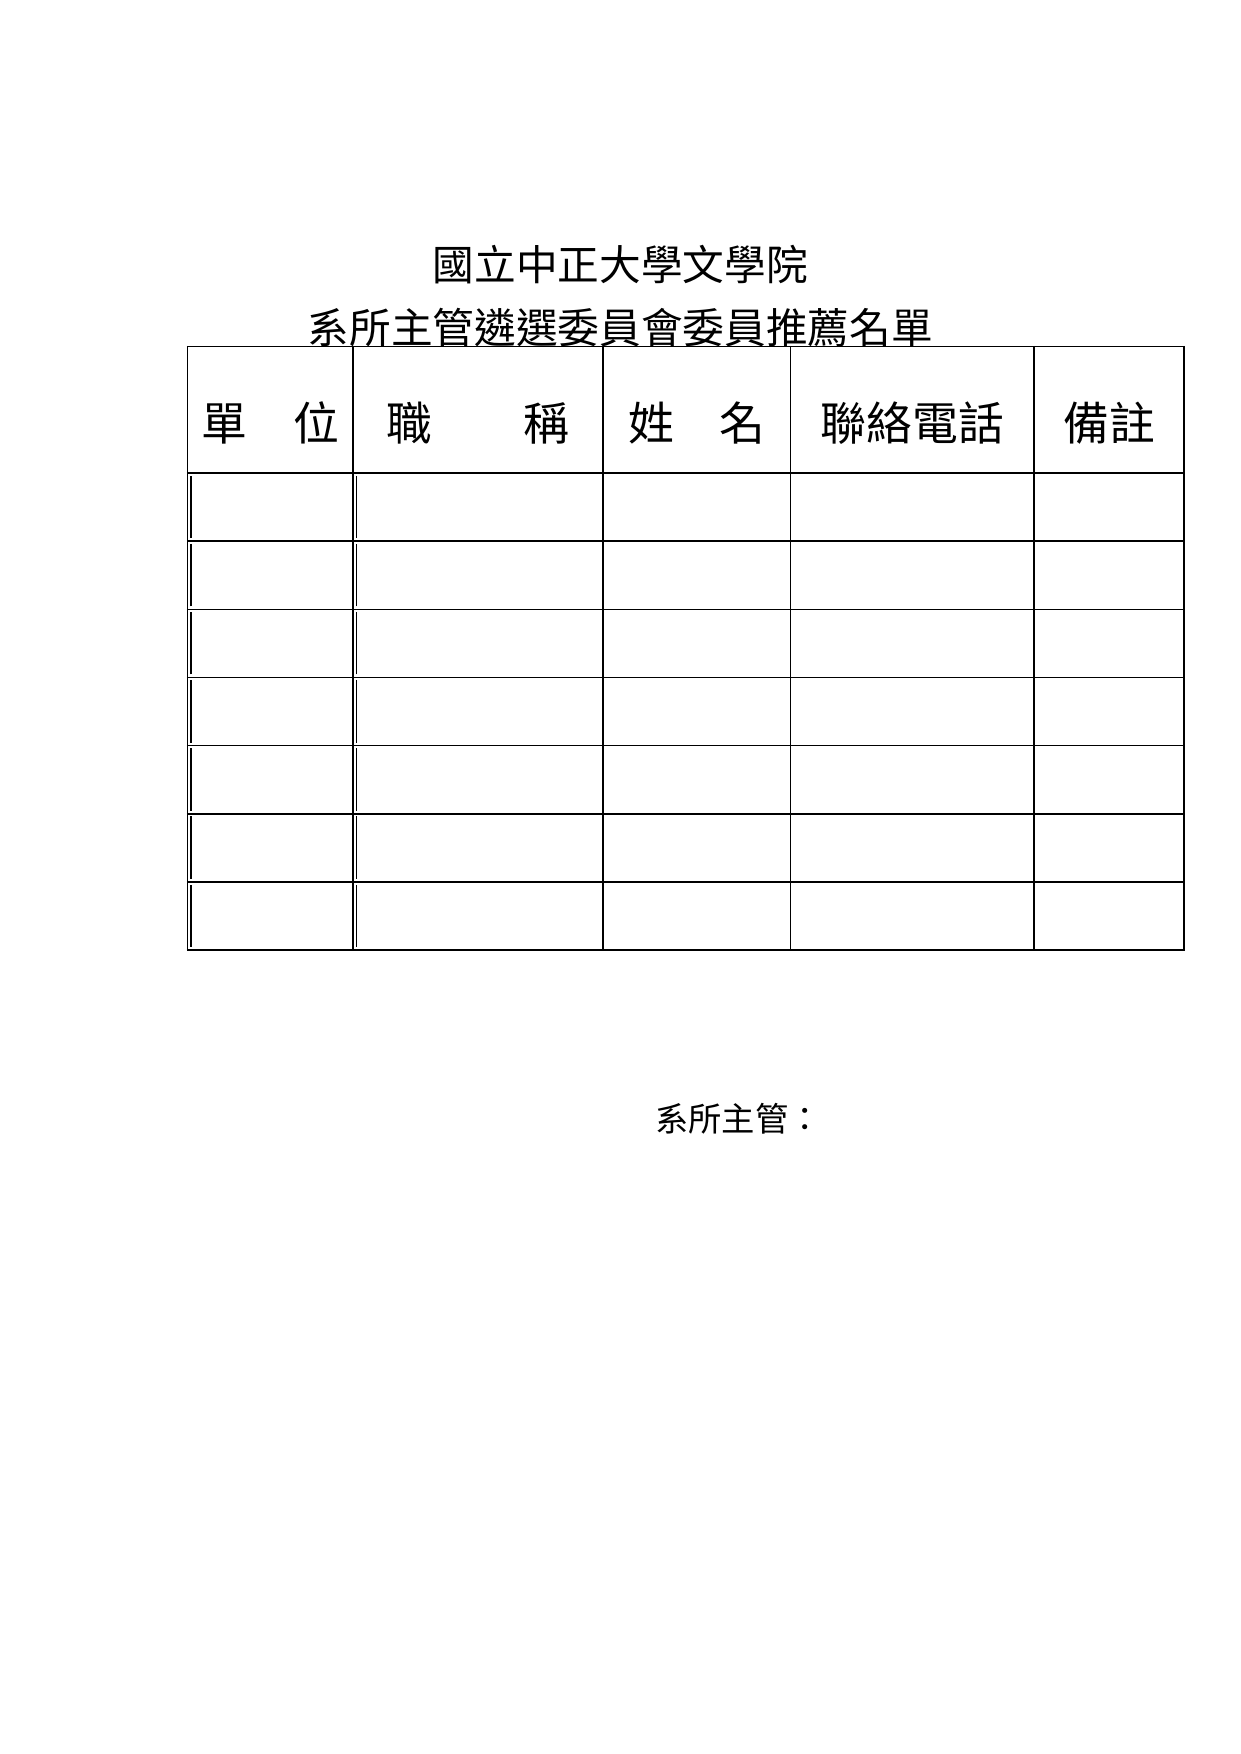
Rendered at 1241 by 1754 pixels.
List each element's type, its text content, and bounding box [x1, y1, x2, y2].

text 國立中正大學文學院 [187, 221, 1053, 283]
text 系所主管遴選委員會委員推薦名單 [187, 283, 1053, 346]
table_cell [604, 746, 790, 813]
table_cell [1035, 542, 1183, 608]
table_cell [791, 883, 1033, 949]
table_cell [354, 678, 602, 745]
table_header 聯絡電話 [791, 347, 1033, 472]
table_cell [1035, 815, 1183, 881]
table_cell [1035, 883, 1183, 949]
table_cell [1035, 610, 1183, 677]
table_cell [354, 610, 602, 677]
table_cell [1035, 746, 1183, 813]
table_cell [354, 815, 602, 881]
table_cell [188, 815, 352, 881]
table_cell [604, 610, 790, 677]
table_cell [188, 678, 352, 745]
table_cell [604, 815, 790, 881]
table_cell [604, 678, 790, 745]
table_cell [188, 883, 352, 949]
table_cell [604, 883, 790, 949]
text 系所主管： [187, 1076, 1053, 1138]
table_cell [354, 542, 602, 608]
table_cell [354, 474, 602, 540]
table_cell [791, 815, 1033, 881]
table_cell [791, 542, 1033, 608]
table_cell [188, 542, 352, 608]
table_cell [791, 678, 1033, 745]
table_header 姓 名 [604, 347, 790, 472]
table_cell [604, 474, 790, 540]
table_header 職 稱 [354, 347, 602, 472]
table_cell [354, 746, 602, 813]
table_cell [188, 746, 352, 813]
table_cell [791, 474, 1033, 540]
table_cell [1035, 474, 1183, 540]
table_cell [354, 883, 602, 949]
table_cell [604, 542, 790, 608]
table_cell [791, 610, 1033, 677]
table_header 備註 [1035, 347, 1183, 472]
table_header 單 位 [188, 347, 352, 472]
table_cell [188, 610, 352, 677]
table_cell [791, 746, 1033, 813]
table_cell [1035, 678, 1183, 745]
table_cell [188, 474, 352, 540]
